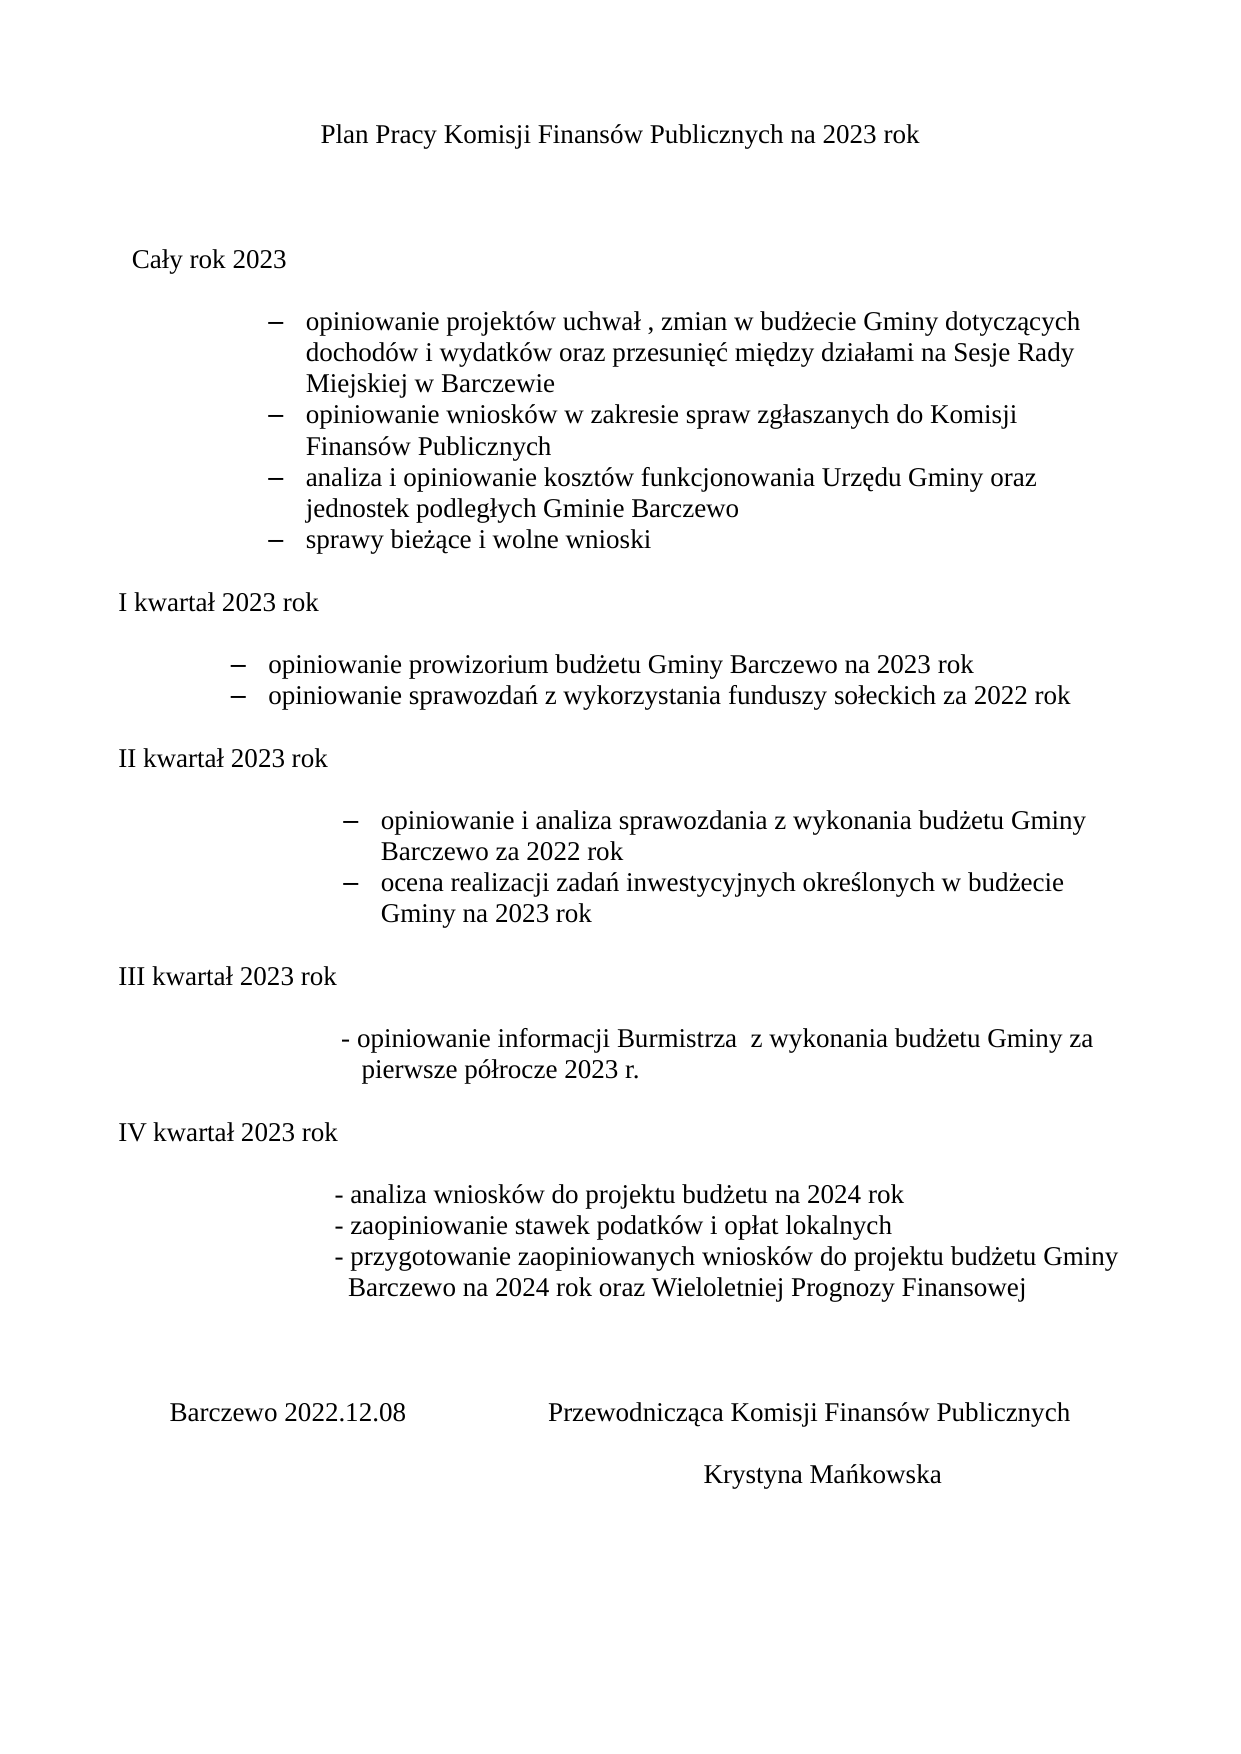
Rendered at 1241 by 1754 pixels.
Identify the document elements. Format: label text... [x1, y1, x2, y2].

text - opiniowanie informacji Burmistrza z wykonania budżetu Gminy za [118, 1022, 1122, 1053]
text Cały rok 2023 [118, 243, 1122, 274]
list opiniowanie sprawozdań z wykorzystania funduszy sołeckich za 2022 rok [231, 679, 1122, 711]
text pierwsze półrocze 2023 r. [118, 1053, 1122, 1084]
text - przygotowanie zaopiniowanych wniosków do projektu budżetu Gminy [118, 1240, 1122, 1271]
text - zaopiniowanie stawek podatków i opłat lokalnych [118, 1209, 1122, 1240]
list analiza i opiniowanie kosztów funkcjonowania Urzędu Gminy oraz jednostek podległych Gminie Barczewo [268, 461, 1122, 523]
list opiniowanie wniosków w zakresie spraw zgłaszanych do Komisji Finansów Publicznych [268, 398, 1122, 461]
list opiniowanie i analiza sprawozdania z wykonania budżetu Gminy Barczewo za 2022 rok [343, 804, 1122, 866]
list sprawy bieżące i wolne wnioski [268, 523, 1122, 554]
text Krystyna Mańkowska [118, 1458, 1122, 1489]
text - analiza wniosków do projektu budżetu na 2024 rok [118, 1178, 1122, 1209]
text I kwartał 2023 rok [118, 586, 1122, 617]
text Plan Pracy Komisji Finansów Publicznych na 2023 rok [118, 118, 1122, 149]
list opiniowanie projektów uchwał , zmian w budżecie Gminy dotyczących dochodów i wydatków oraz przesunięć między działami na Sesje Rady Miejskiej w Barczewie [268, 305, 1122, 398]
list opiniowanie prowizorium budżetu Gminy Barczewo na 2023 rok [231, 648, 1122, 679]
text Barczewo na 2024 rok oraz Wieloletniej Prognozy Finansowej [118, 1271, 1122, 1302]
text IV kwartał 2023 rok [118, 1116, 1122, 1147]
text Barczewo 2022.12.08 Przewodnicząca Komisji Finansów Publicznych [118, 1396, 1122, 1427]
text II kwartał 2023 rok [118, 742, 1122, 773]
text III kwartał 2023 rok [118, 960, 1122, 991]
list ocena realizacji zadań inwestycyjnych określonych w budżecie Gminy na 2023 rok [343, 866, 1122, 929]
